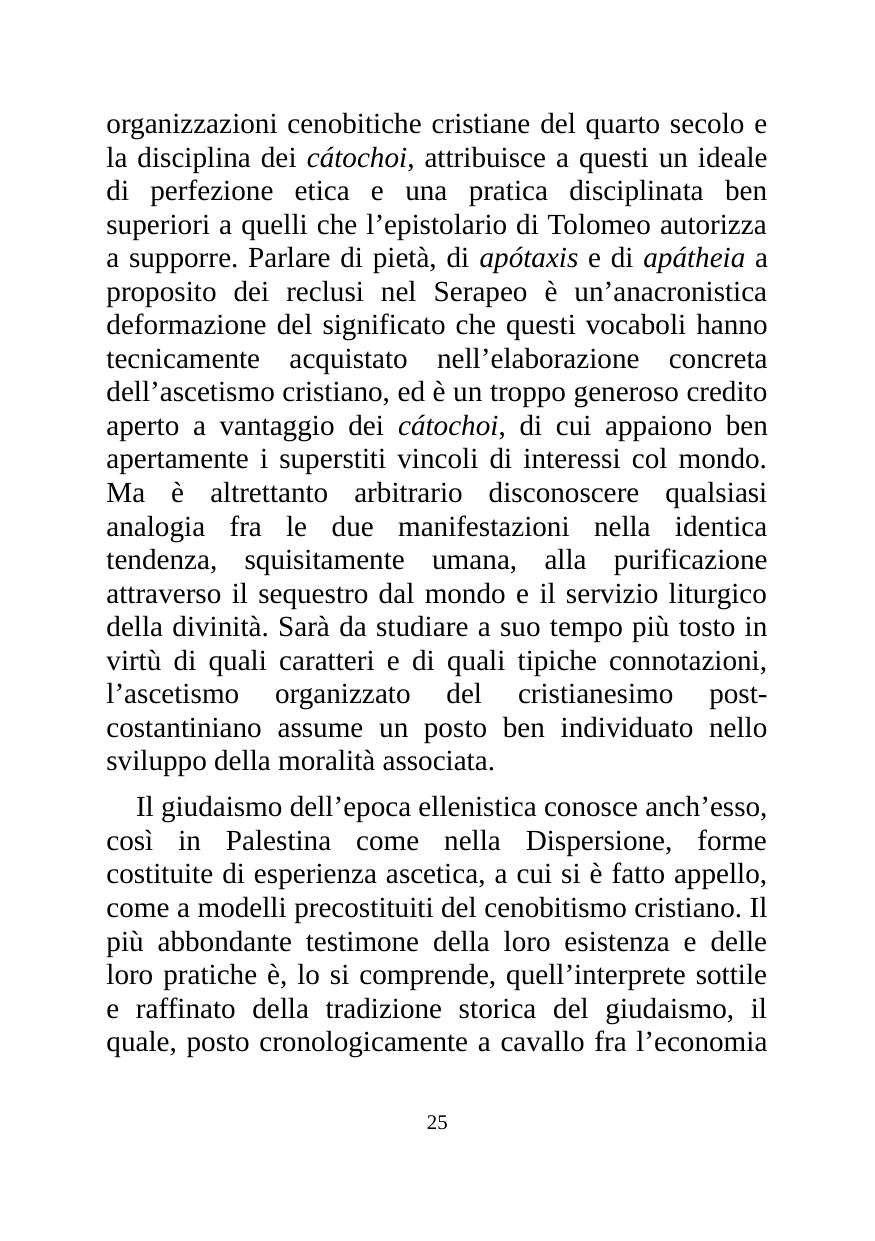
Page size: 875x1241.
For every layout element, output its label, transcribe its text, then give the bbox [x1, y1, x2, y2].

text Il giudaismo dell’epoca ellenistica conosce anch’esso, così in Palestina come nella Dispersione, forme costituite di esperienza ascetica, a cui si è fatto appello, come a modelli precostituiti del cenobitismo cristiano. Il più abbondante testimone della loro esistenza e delle loro pratiche è, lo si comprende, quell’interprete sottile e raffinato della tradizione storica del giudaismo, il quale, posto cronologicamente a cavallo fra l’economia [106, 789, 768, 1058]
text organizzazioni cenobitiche cristiane del quarto secolo e la disciplina dei cátochoi, attribuisce a questi un ideale di perfezione etica e una pratica disciplinata ben superiori a quelli che l’epistolario di Tolomeo autorizza a supporre. Parlare di pietà, di apótaxis e di apátheia a proposito dei reclusi nel Serapeo è un’anacronistica deformazione del significato che questi vocaboli hanno tecnicamente acquistato nell’elaborazione concreta dell’ascetismo cristiano, ed è un troppo generoso credito aperto a vantaggio dei cátochoi, di cui appaiono ben apertamente i superstiti vincoli di interessi col mondo. Ma è altrettanto arbitrario disconoscere qualsiasi analogia fra le due manifestazioni nella identica tendenza, squisitamente umana, alla purificazione attraverso il sequestro dal mondo e il servizio liturgico della divinità. Sarà da studiare a suo tempo più tosto in virtù di quali caratteri e di quali tipiche connotazioni, l’ascetismo organizzato del cristianesimo post-costantiniano assume un posto ben individuato nello sviluppo della moralità associata. [106, 106, 768, 777]
